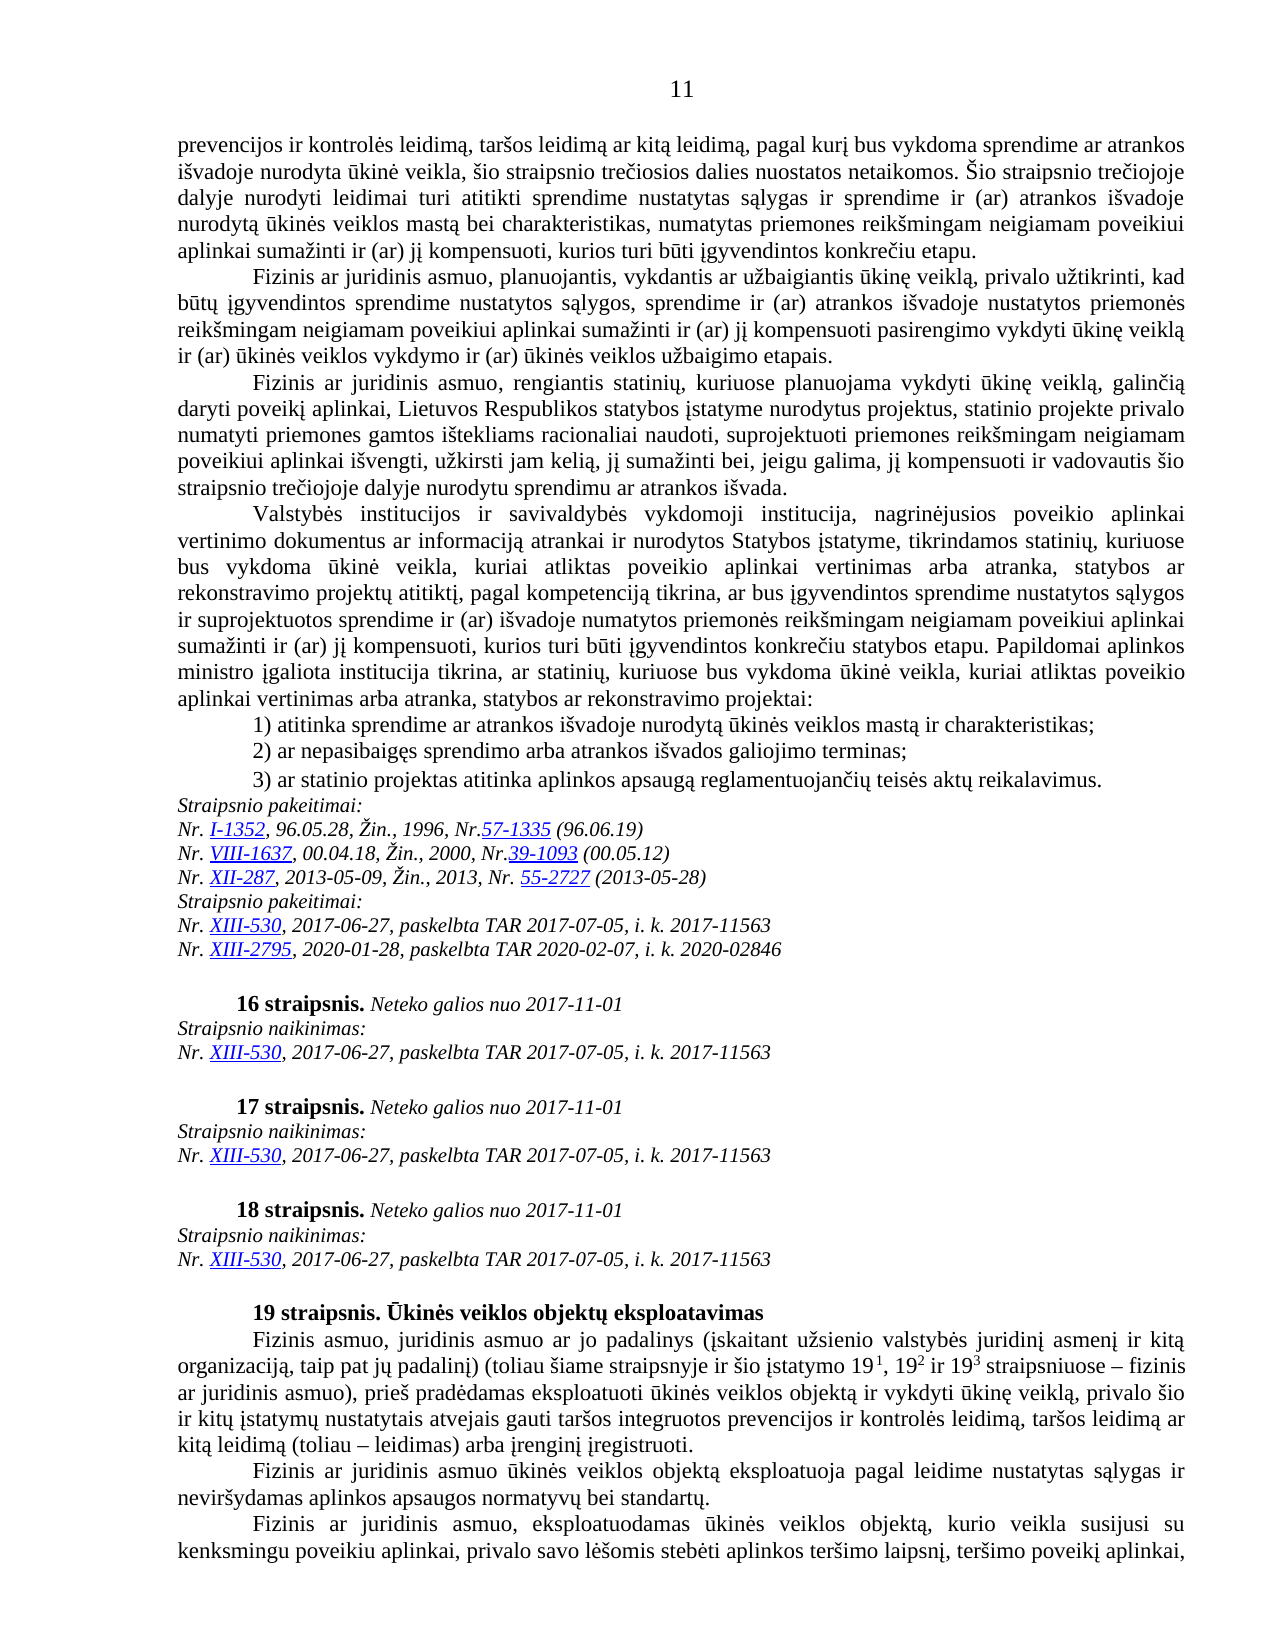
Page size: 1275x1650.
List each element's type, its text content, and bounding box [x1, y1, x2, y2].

text 1) atitinka sprendime ar atrankos išvadoje nurodytą ūkinės veiklos mastą ir charakteristikas; [177, 711, 1186, 737]
text Fizinis ar juridinis asmuo, eksploatuodamas ūkinės veiklos objektą, kurio veikla susijusi su kenksmingu poveikiu aplinkai, privalo savo lėšomis stebėti aplinkos teršimo laipsnį, teršimo poveikį aplinkai, [177, 1510, 1186, 1563]
text 3) ar statinio projektas atitinka aplinkos apsaugą reglamentuojančių teisės aktų reikalavimus. [177, 764, 1186, 793]
text Straipsnio pakeitimai: [177, 889, 1186, 913]
text Nr. XIII-2795, 2020-01-28, paskelbta TAR 2020-02-07, i. k. 2020-02846 [177, 937, 1186, 961]
text Nr. XIII-530, 2017-06-27, paskelbta TAR 2017-07-05, i. k. 2017-11563 [177, 1143, 1186, 1167]
text 19 straipsnis. Ūkinės veiklos objektų eksploatavimas [177, 1299, 1186, 1326]
text Nr. VIII-1637, 00.04.18, Žin., 2000, Nr.39-1093 (00.05.12) [177, 841, 1186, 865]
text Nr. XIII-530, 2017-06-27, paskelbta TAR 2017-07-05, i. k. 2017-11563 [177, 1247, 1186, 1271]
text Fizinis ar juridinis asmuo, planuojantis, vykdantis ar užbaigiantis ūkinę veiklą, privalo užtikrinti, kad būtų įgyvendintos sprendime nustatytos sąlygos, sprendime ir (ar) atrankos išvadoje nustatytos priemonės reikšmingam neigiamam poveikiui aplinkai sumažinti ir (ar) jį kompensuoti pasirengimo vykdyti ūkinę veiklą ir (ar) ūkinės veiklos vykdymo ir (ar) ūkinės veiklos užbaigimo etapais. [177, 263, 1186, 368]
text 16 straipsnis. Neteko galios nuo 2017-11-01 [177, 990, 1186, 1016]
text Fizinis asmuo, juridinis asmuo ar jo padalinys (įskaitant užsienio valstybės juridinį asmenį ir kitą organizaciją, taip pat jų padalinį) (toliau šiame straipsnyje ir šio įstatymo 191, 192 ir 193 straipsniuose – fizinis ar juridinis asmuo), prieš pradėdamas eksploatuoti ūkinės veiklos objektą ir vykdyti ūkinę veiklą, privalo šio ir kitų įstatymų nustatytais atvejais gauti taršos integruotos prevencijos ir kontrolės leidimą, taršos leidimą ar kitą leidimą (toliau – leidimas) arba įrenginį įregistruoti. [177, 1326, 1186, 1458]
text Straipsnio naikinimas: [177, 1223, 1186, 1247]
text Valstybės institucijos ir savivaldybės vykdomoji institucija, nagrinėjusios poveikio aplinkai vertinimo dokumentus ar informaciją atrankai ir nurodytos Statybos įstatyme, tikrindamos statinių, kuriuose bus vykdoma ūkinė veikla, kuriai atliktas poveikio aplinkai vertinimas arba atranka, statybos ar rekonstravimo projektų atitiktį, pagal kompetenciją tikrina, ar bus įgyvendintos sprendime nustatytos sąlygos ir suprojektuotos sprendime ir (ar) išvadoje numatytos priemonės reikšmingam neigiamam poveikiui aplinkai sumažinti ir (ar) jį kompensuoti, kurios turi būti įgyvendintos konkrečiu statybos etapu. Papildomai aplinkos ministro įgaliota institucija tikrina, ar statinių, kuriuose bus vykdoma ūkinė veikla, kuriai atliktas poveikio aplinkai vertinimas arba atranka, statybos ar rekonstravimo projektai: [177, 500, 1186, 711]
text prevencijos ir kontrolės leidimą, taršos leidimą ar kitą leidimą, pagal kurį bus vykdoma sprendime ar atrankos išvadoje nurodyta ūkinė veikla, šio straipsnio trečiosios dalies nuostatos netaikomos. Šio straipsnio trečiojoje dalyje nurodyti leidimai turi atitikti sprendime nustatytas sąlygas ir sprendime ir (ar) atrankos išvadoje nurodytą ūkinės veiklos mastą bei charakteristikas, numatytas priemones reikšmingam neigiamam poveikiui aplinkai sumažinti ir (ar) jį kompensuoti, kurios turi būti įgyvendintos konkrečiu etapu. [177, 131, 1186, 263]
text Nr. XIII-530, 2017-06-27, paskelbta TAR 2017-07-05, i. k. 2017-11563 [177, 913, 1186, 937]
text 18 straipsnis. Neteko galios nuo 2017-11-01 [177, 1196, 1186, 1223]
text Straipsnio pakeitimai: [177, 793, 1186, 817]
text Nr. XII-287, 2013-05-09, Žin., 2013, Nr. 55-2727 (2013-05-28) [177, 865, 1186, 889]
text Straipsnio naikinimas: [177, 1119, 1186, 1143]
text 2) ar nepasibaigęs sprendimo arba atrankos išvados galiojimo terminas; [177, 737, 1186, 764]
text Fizinis ar juridinis asmuo ūkinės veiklos objektą eksploatuoja pagal leidime nustatytas sąlygas ir neviršydamas aplinkos apsaugos normatyvų bei standartų. [177, 1458, 1186, 1510]
text Nr. I-1352, 96.05.28, Žin., 1996, Nr.57-1335 (96.06.19) [177, 817, 1186, 841]
text 17 straipsnis. Neteko galios nuo 2017-11-01 [177, 1093, 1186, 1119]
text Straipsnio naikinimas: [177, 1016, 1186, 1040]
text Fizinis ar juridinis asmuo, rengiantis statinių, kuriuose planuojama vykdyti ūkinę veiklą, galinčią daryti poveikį aplinkai, Lietuvos Respublikos statybos įstatyme nurodytus projektus, statinio projekte privalo numatyti priemones gamtos ištekliams racionaliai naudoti, suprojektuoti priemones reikšmingam neigiamam poveikiui aplinkai išvengti, užkirsti jam kelią, jį sumažinti bei, jeigu galima, jį kompensuoti ir vadovautis šio straipsnio trečiojoje dalyje nurodytu sprendimu ar atrankos išvada. [177, 368, 1186, 500]
text Nr. XIII-530, 2017-06-27, paskelbta TAR 2017-07-05, i. k. 2017-11563 [177, 1040, 1186, 1064]
